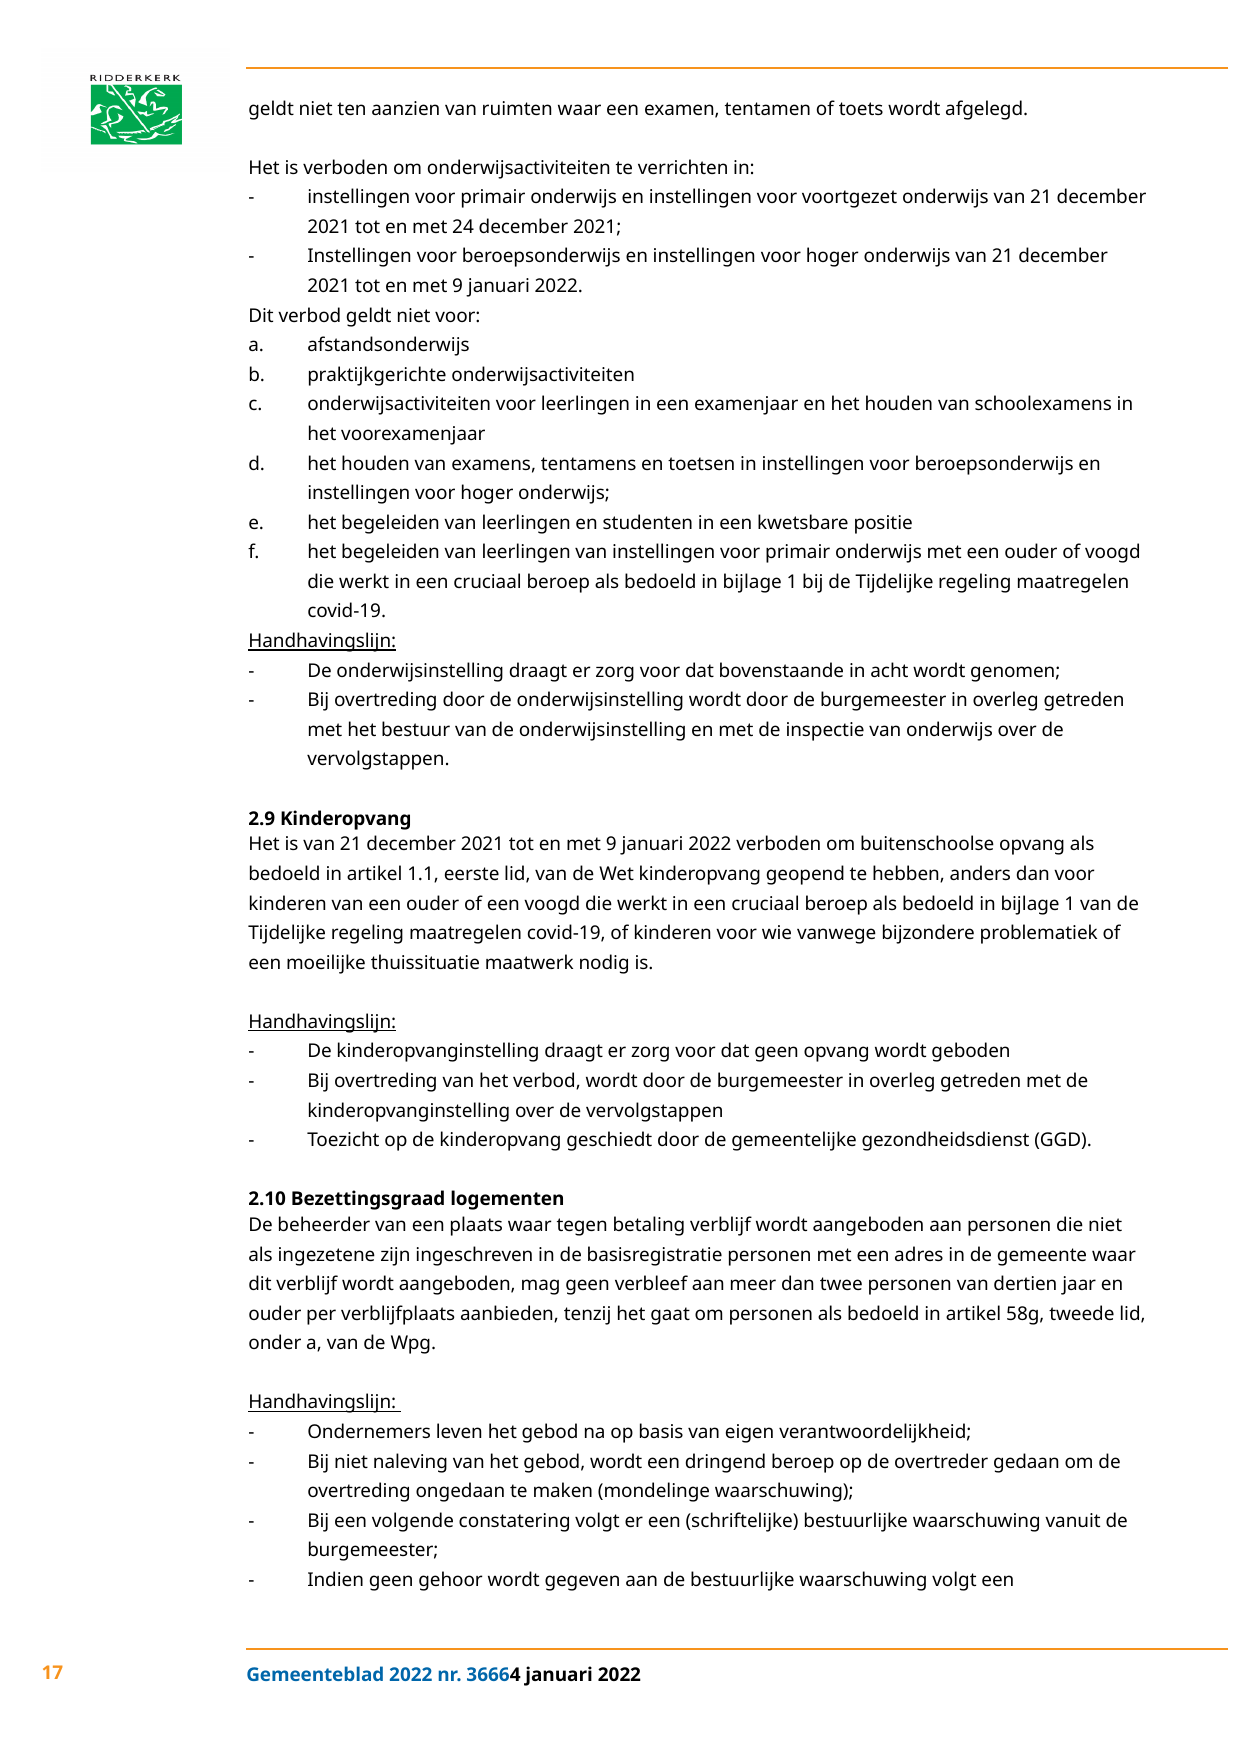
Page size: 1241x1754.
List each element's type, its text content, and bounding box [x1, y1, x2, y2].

list Toezicht op de kinderopvang geschiedt door de gemeentelijke gezondheidsdienst (GGD). [248, 1126, 1152, 1152]
list instellingen voor primair onderwijs en instellingen voor voortgezet onderwijs van 21 december 2021 tot en met 24 december 2021; [248, 183, 1152, 239]
list Ondernemers leven het gebod na op basis van eigen verantwoordelijkheid; [248, 1418, 1152, 1444]
list het begeleiden van leerlingen van instellingen voor primair onderwijs met een ouder of voogd die werkt in een cruciaal beroep als bedoeld in bijlage 1 bij de Tijdelijke regeling maatregelen covid-19. [248, 538, 1152, 623]
text 2.9 Kinderopvang [248, 805, 1152, 831]
text Handhavingslijn: [248, 1389, 1152, 1414]
text 2.10 Bezettingsgraad logementen [248, 1186, 1152, 1211]
picture [41, 47, 231, 172]
list Bij overtreding van het verbod, wordt door de burgemeester in overleg getreden met de kinderopvanginstelling over de vervolgstappen [248, 1067, 1152, 1122]
text Handhavingslijn: [248, 1008, 1152, 1034]
list Bij een volgende constatering volgt er een (schriftelijke) bestuurlijke waarschuwing vanuit de burgemeester; [248, 1507, 1152, 1562]
list het houden van examens, tentamens en toetsen in instellingen voor beroepsonderwijs en instellingen voor hoger onderwijs; [248, 450, 1152, 505]
list De onderwijsinstelling draagt er zorg voor dat bovenstaande in acht wordt genomen; [248, 657, 1152, 683]
text Het is verboden om onderwijsactiviteiten te verrichten in: [248, 154, 1152, 180]
list De kinderopvanginstelling draagt er zorg voor dat geen opvang wordt geboden [248, 1038, 1152, 1063]
list het begeleiden van leerlingen en studenten in een kwetsbare positie [248, 509, 1152, 535]
list Instellingen voor beroepsonderwijs en instellingen voor hoger onderwijs van 21 december 2021 tot en met 9 januari 2022. [248, 243, 1152, 298]
text geldt niet ten aanzien van ruimten waar een examen, tentamen of toets wordt afgelegd. [248, 95, 1152, 121]
list Bij niet naleving van het gebod, wordt een dringend beroep op de overtreder gedaan om de overtreding ongedaan te maken (mondelinge waarschuwing); [248, 1448, 1152, 1503]
list Bij overtreding door de onderwijsinstelling wordt door de burgemeester in overleg getreden met het bestuur van de onderwijsinstelling en met de inspectie van onderwijs over de vervolgstappen. [248, 686, 1152, 771]
list afstandsonderwijs [248, 331, 1152, 357]
text Dit verbod geldt niet voor: [248, 302, 1152, 328]
text Handhavingslijn: [248, 627, 1152, 653]
list Indien geen gehoor wordt gegeven aan de bestuurlijke waarschuwing volgt een [248, 1566, 1152, 1592]
text Het is van 21 december 2021 tot en met 9 januari 2022 verboden om buitenschoolse opvang als bedoeld in artikel 1.1, eerste lid, van de Wet kinderopvang geopend te hebben, anders dan voor kinderen van een ouder of een voogd die werkt in een cruciaal beroep als bedoeld in bijlage 1 van de Tijdelijke regeling maatregelen covid-19, of kinderen voor wie vanwege bijzondere problematiek of een moeilijke thuissituatie maatwerk nodig is. [248, 831, 1152, 974]
text De beheerder van een plaats waar tegen betaling verblijf wordt aangeboden aan personen die niet als ingezetene zijn ingeschreven in de basisregistratie personen met een adres in de gemeente waar dit verblijf wordt aangeboden, mag geen verbleef aan meer dan twee personen van dertien jaar en ouder per verblijfplaats aanbieden, tenzij het gaat om personen als bedoeld in artikel 58g, tweede lid, onder a, van de Wpg. [248, 1211, 1152, 1355]
list praktijkgerichte onderwijsactiviteiten [248, 361, 1152, 387]
list onderwijsactiviteiten voor leerlingen in een examenjaar en het houden van schoolexamens in het voorexamenjaar [248, 391, 1152, 446]
